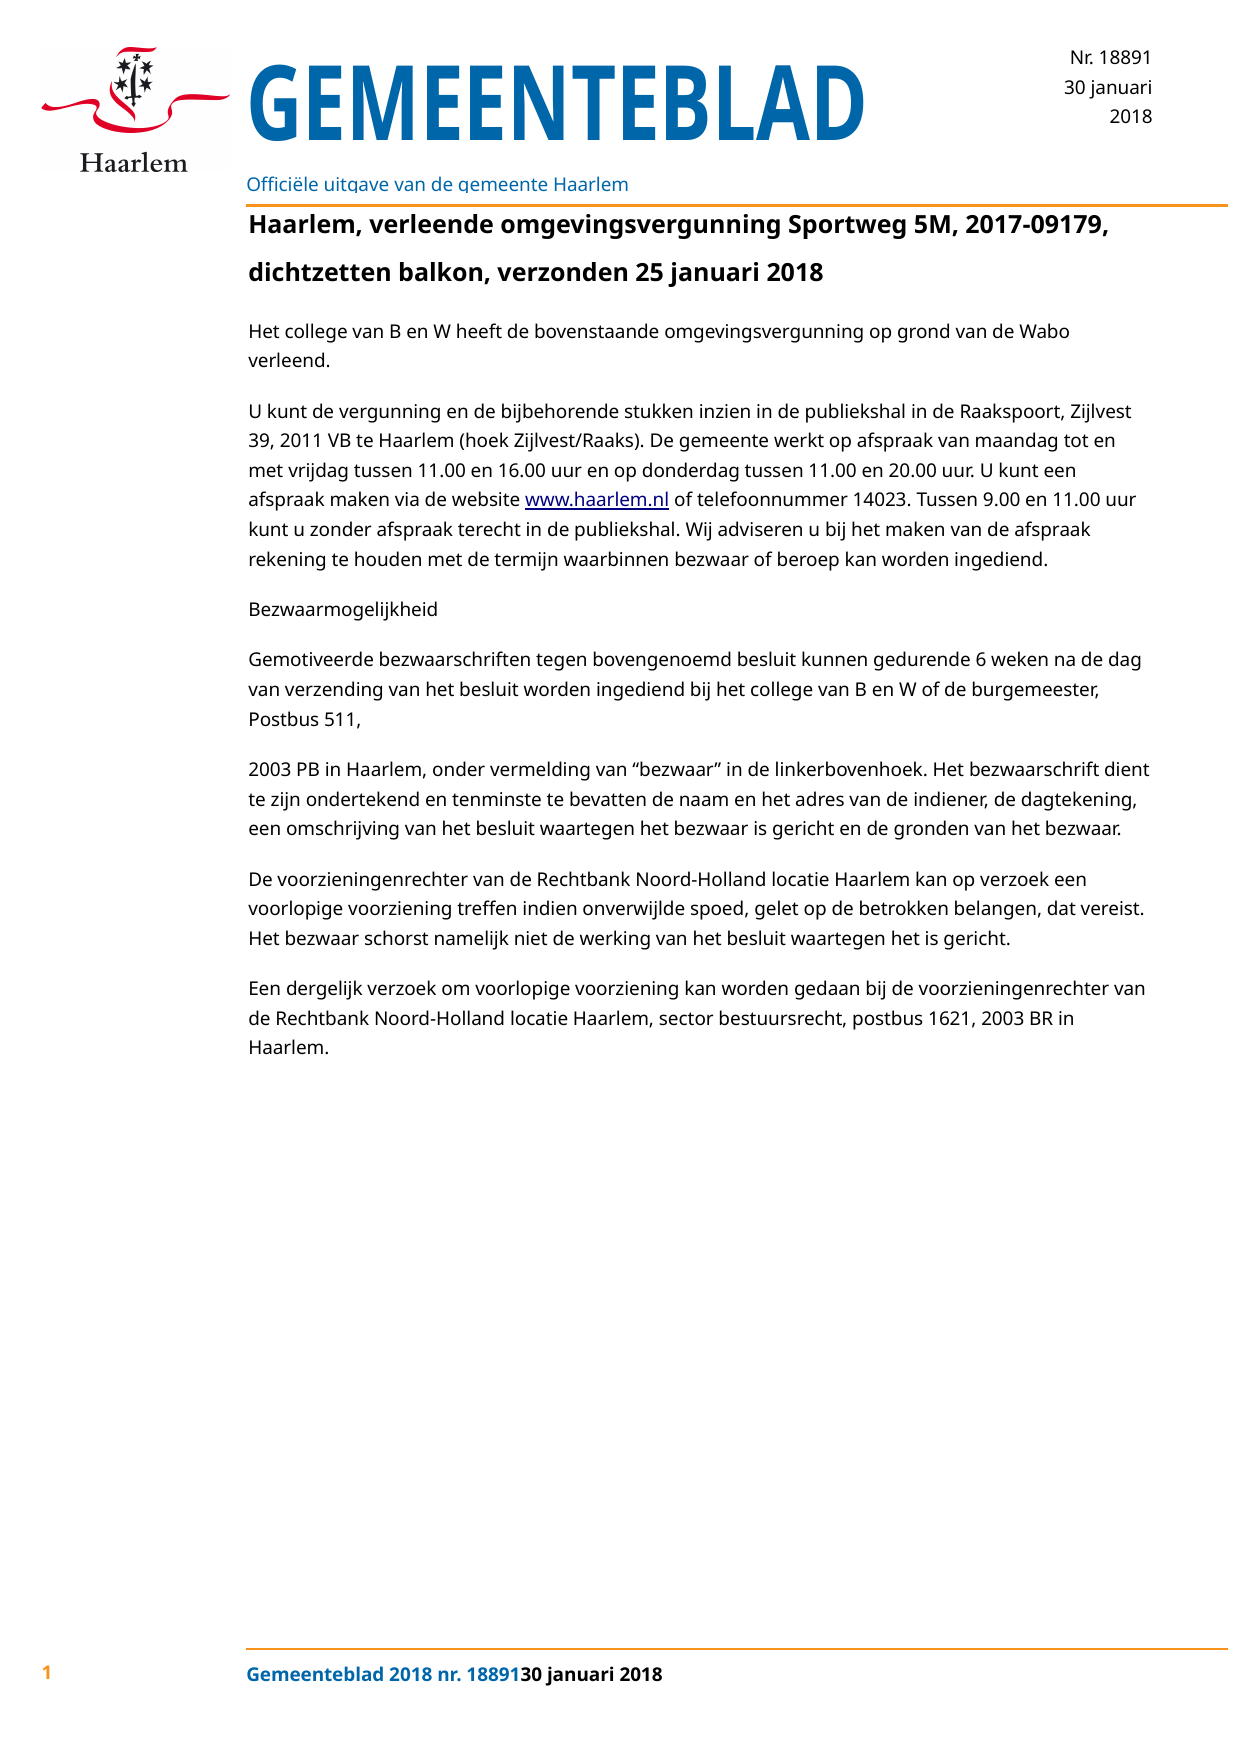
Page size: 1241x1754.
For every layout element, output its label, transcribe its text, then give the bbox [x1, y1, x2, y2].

text U kunt de vergunning en de bijbehorende stukken inzien in de publiekshal in de Raakspoort, Zijlvest 39, 2011 VB te Haarlem (hoek Zijlvest/Raaks). De gemeente werkt op afspraak van maandag tot en met vrijdag tussen 11.00 en 16.00 uur en op donderdag tussen 11.00 en 20.00 uur. U kunt een afspraak maken via de website www.haarlem.nl of telefoonnummer 14023. Tussen 9.00 en 11.00 uur kunt u zonder afspraak terecht in de publiekshal. Wij adviseren u bij het maken van de afspraak rekening te houden met de termijn waarbinnen bezwaar of beroep kan worden ingediend. [248, 398, 1152, 572]
text Haarlem, verleende omgevingsvergunning Sportweg 5M, 2017-09179, dichtzetten balkon, verzonden 25 januari 2018 [248, 207, 1152, 288]
text De voorzieningenrechter van de Rechtbank Noord-Holland locatie Haarlem kan op verzoek een voorlopige voorziening treffen indien onverwijlde spoed, gelet op de betrokken belangen, dat vereist. Het bezwaar schorst namelijk niet de werking van het besluit waartegen het is gericht. [248, 866, 1152, 951]
text Bezwaarmogelijkheid [248, 596, 1152, 622]
text Gemotiveerde bezwaarschriften tegen bovengenoemd besluit kunnen gedurende 6 weken na de dag van verzending van het besluit worden ingediend bij het college van B en W of de burgemeester, Postbus 511, [248, 647, 1152, 732]
text Het college van B en W heeft de bovenstaande omgevingsvergunning op grond van de Wabo verleend. [248, 318, 1152, 373]
picture [41, 47, 231, 172]
text 2003 PB in Haarlem, onder vermelding van “bezwaar” in de linkerbovenhoek. Het bezwaarschrift dient te zijn ondertekend en tenminste te bevatten de naam en het adres van de indiener, de dagtekening, een omschrijving van het besluit waartegen het bezwaar is gericht en de gronden van het bezwaar. [248, 756, 1152, 841]
text Een dergelijk verzoek om voorlopige voorziening kan worden gedaan bij de voorzieningenrechter van de Rechtbank Noord-Holland locatie Haarlem, sector bestuursrecht, postbus 1621, 2003 BR in Haarlem. [248, 975, 1152, 1060]
